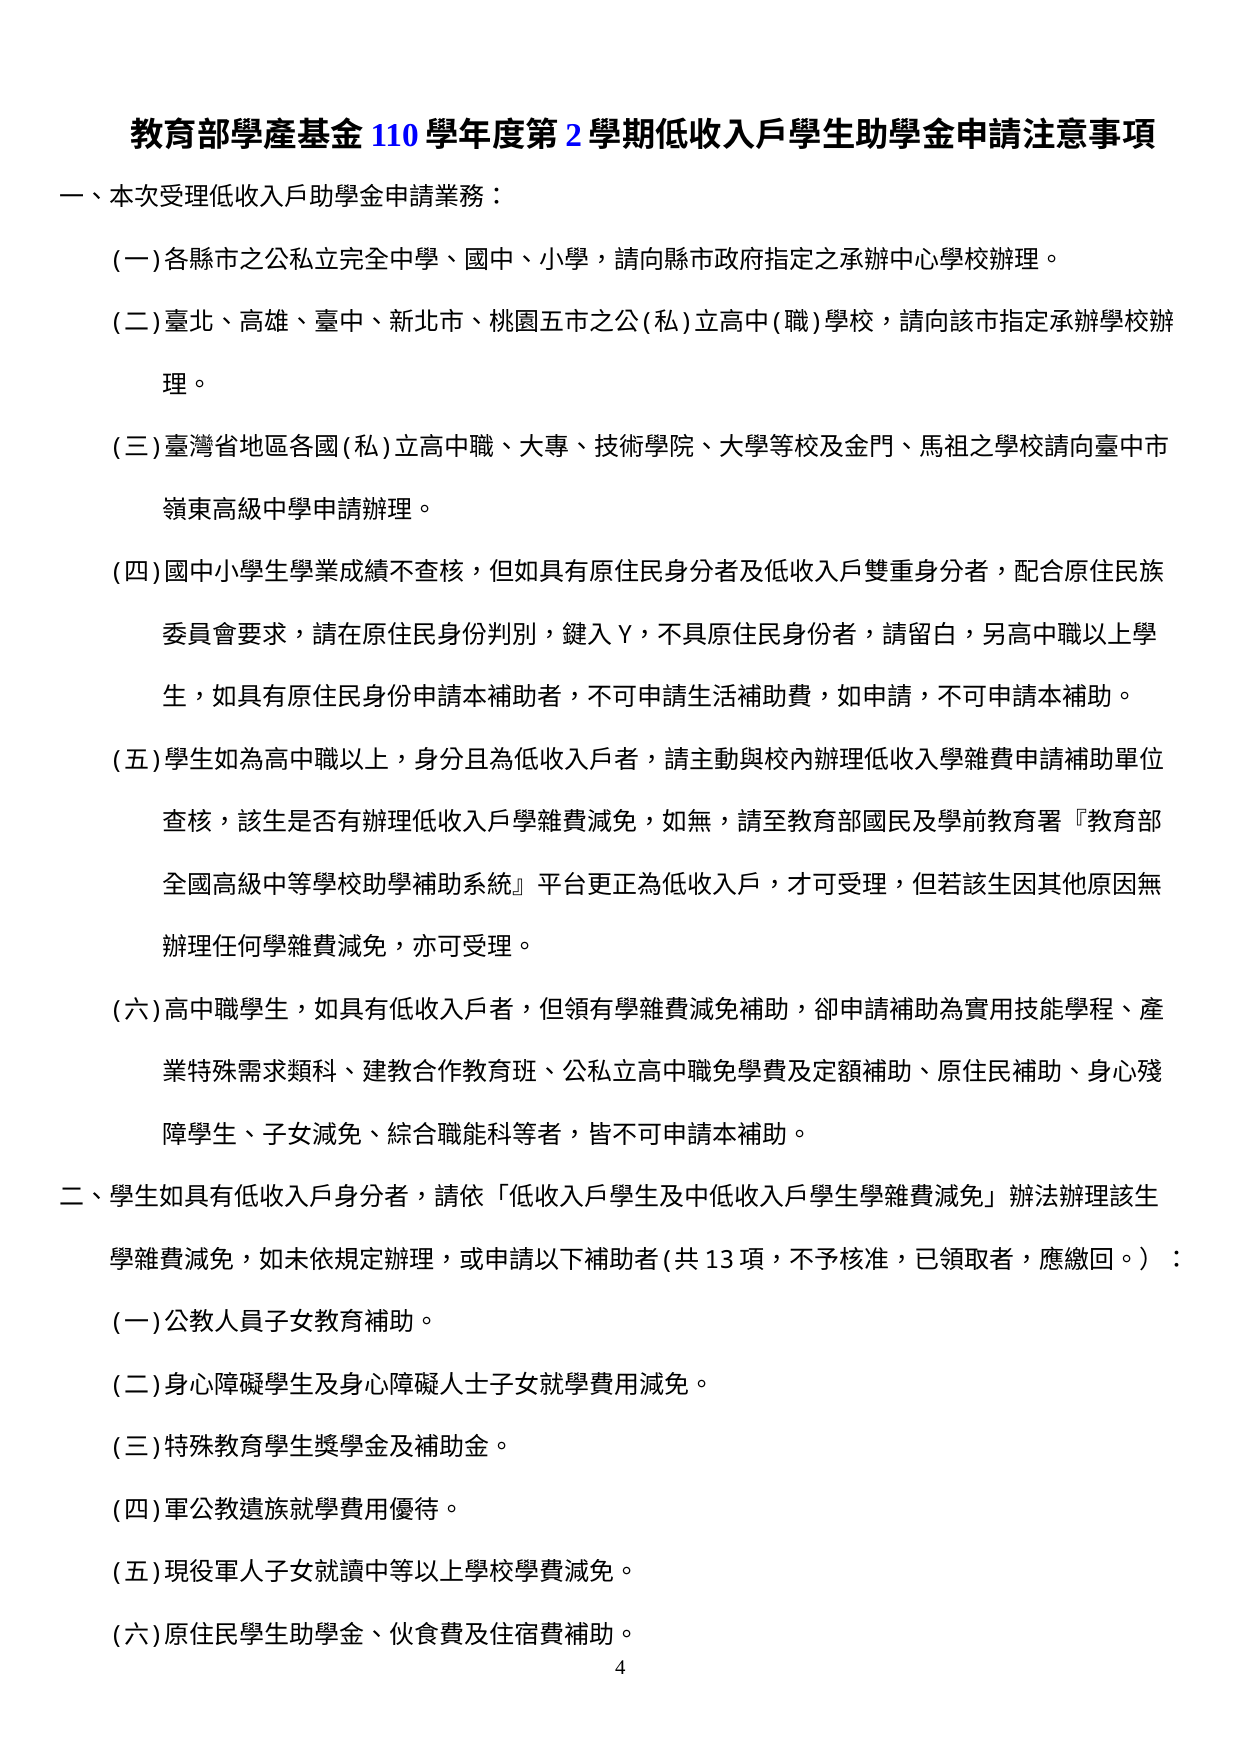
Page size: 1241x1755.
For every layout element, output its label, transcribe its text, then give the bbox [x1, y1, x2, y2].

text (五)學生如為高中職以上，身分且為低收入戶者，請主動與校內辦理低收入學雜費申請補助單位查核，該生是否有辦理低收入戶學雜費減免，如無，請至教育部國民及學前教育署『教育部全國高級中等學校助學補助系統』平台更正為低收入戶，才可受理，但若該生因其他原因無辦理任何學雜費減免，亦可受理。 [109, 716, 1181, 966]
text (一)各縣市之公私立完全中學、國中、小學，請向縣市政府指定之承辦中心學校辦理。 [109, 216, 1181, 278]
text 教育部學產基金110學年度第2學期低收入戶學生助學金申請注意事項 [104, 91, 1181, 153]
text 二、學生如具有低收入戶身分者，請依「低收入戶學生及中低收入戶學生學雜費減免」辦法辦理該生學雜費減免，如未依規定辦理，或申請以下補助者(共13項，不予核准，已領取者，應繳回。）： [59, 1153, 1181, 1278]
text (三)臺灣省地區各國(私)立高中職、大專、技術學院、大學等校及金門、馬祖之學校請向臺中市嶺東高級中學申請辦理。 [109, 403, 1181, 528]
text (六)原住民學生助學金、伙食費及住宿費補助。 [109, 1591, 1181, 1653]
text (四)軍公教遺族就學費用優待。 [109, 1466, 1181, 1528]
text (四)國中小學生學業成績不查核，但如具有原住民身分者及低收入戶雙重身分者，配合原住民族委員會要求，請在原住民身份判別，鍵入Y，不具原住民身份者，請留白，另高中職以上學生，如具有原住民身份申請本補助者，不可申請生活補助費，如申請，不可申請本補助。 [109, 528, 1181, 716]
text (一)公教人員子女教育補助。 [109, 1278, 1181, 1341]
text 一、本次受理低收入戶助學金申請業務： [59, 153, 1181, 216]
text (六)高中職學生，如具有低收入戶者，但領有學雜費減免補助，卻申請補助為實用技能學程、產業特殊需求類科、建教合作教育班、公私立高中職免學費及定額補助、原住民補助、身心殘障學生、子女減免、綜合職能科等者，皆不可申請本補助。 [109, 966, 1181, 1153]
text (五)現役軍人子女就讀中等以上學校學費減免。 [109, 1528, 1181, 1591]
text (三)特殊教育學生獎學金及補助金。 [109, 1403, 1181, 1466]
text (二)臺北、高雄、臺中、新北市、桃園五市之公(私)立高中(職)學校，請向該市指定承辦學校辦理。 [109, 278, 1181, 403]
text (二)身心障礙學生及身心障礙人士子女就學費用減免。 [109, 1341, 1181, 1403]
